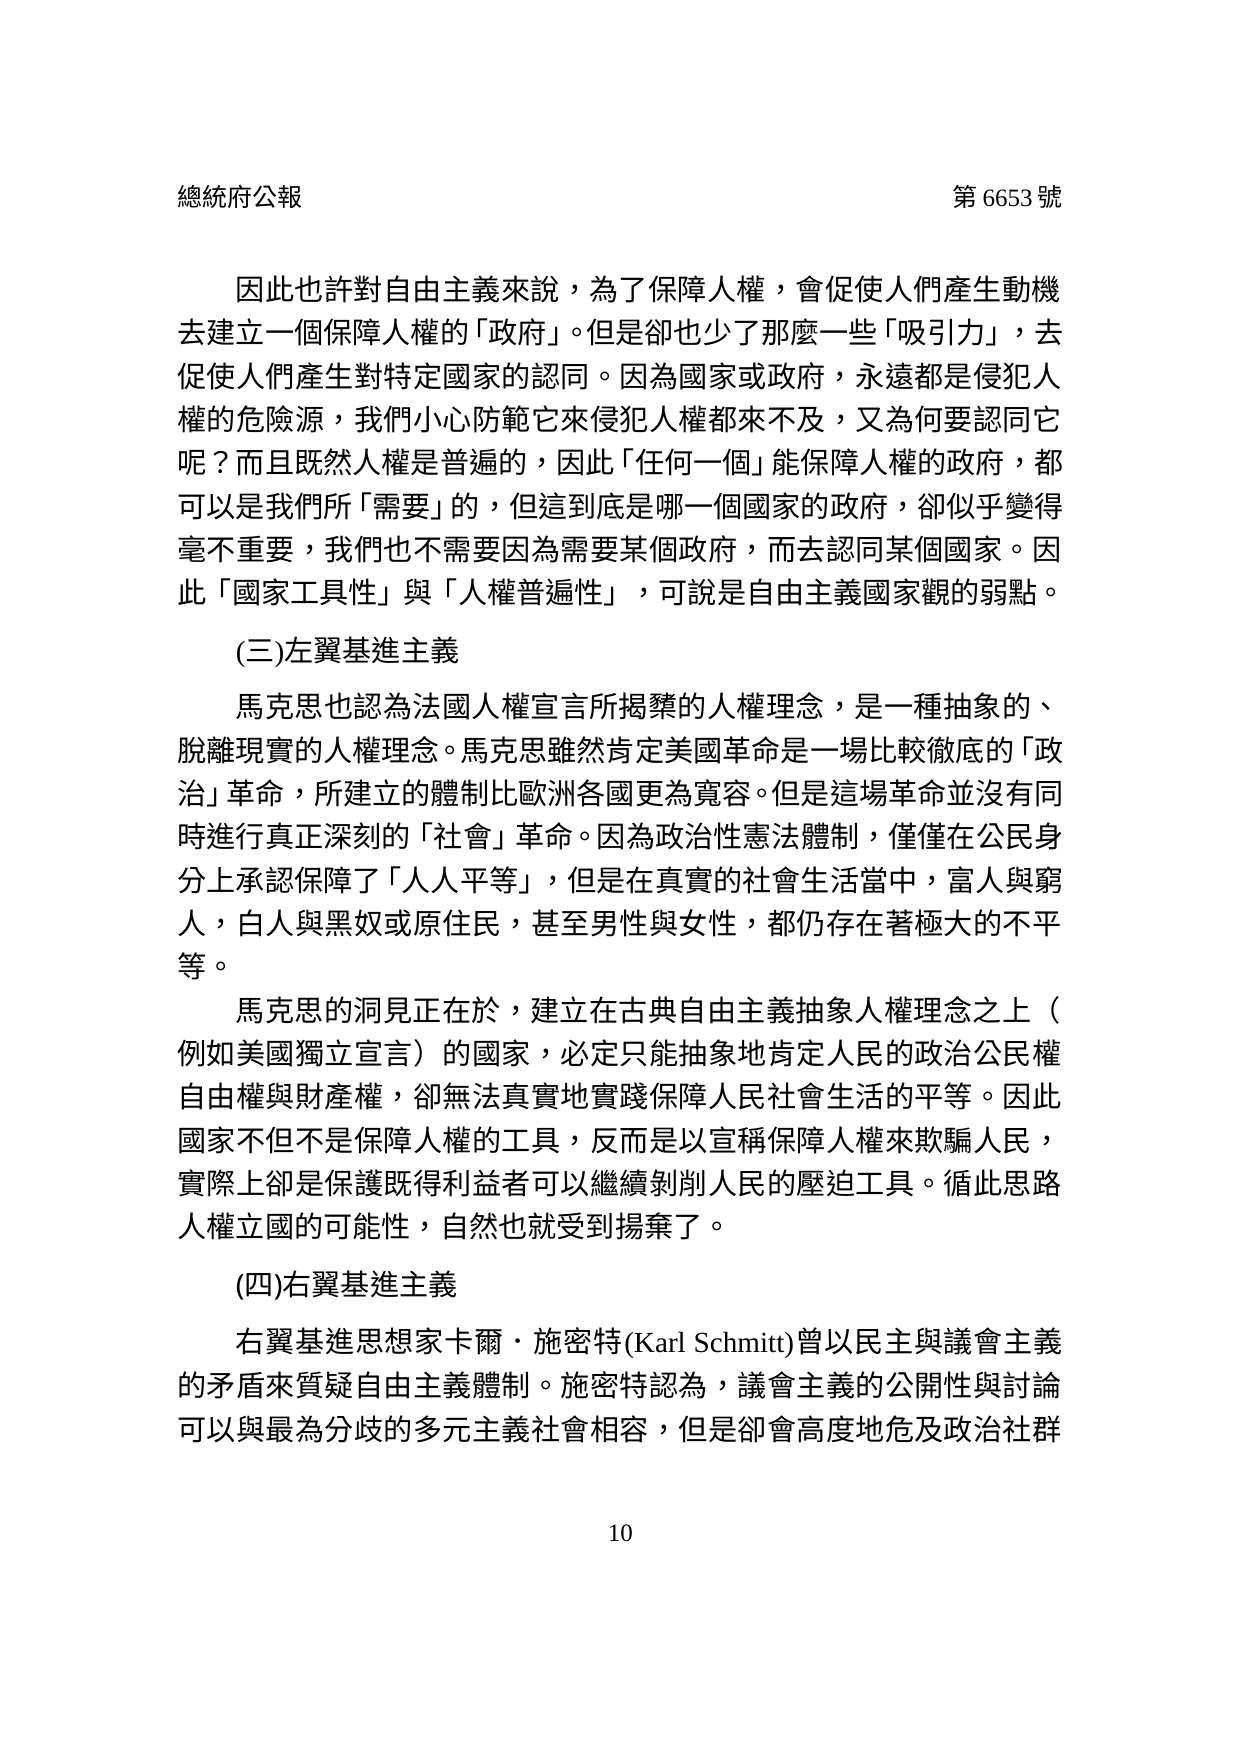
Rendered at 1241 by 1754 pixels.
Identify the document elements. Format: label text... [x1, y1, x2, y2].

text 右翼基進思想家卡爾．施密特(Karl Schmitt)曾以民主與議會主義的矛盾來質疑自由主義體制。施密特認為，議會主義的公開性與討論，可以與最為分歧的多元主義社會相容，但是卻會高度地危及政治社群（國家）意志的凝聚與決斷。對施密特來說，如果人民主體內部有著極為根本的分歧，例如對於國家認同或國家總體目標的重大歧見，那麼這一群人根本無法形成有實質意義的民主政體。如果企圖把這個狀況導入「議會主義」之中，想以「公開性」與「討論」來加以解決，不但無從解決基本的分歧，反而會因為這兩個特色而把分裂更推向極致，導致國家的生存危機。 [177, 1317, 1063, 1449]
text 因此也許對自由主義來說，為了保障人權，會促使人們產生動機，去建立一個保障人權的「政府」。但是卻也少了那麼一些「吸引力」，去促使人們產生對特定國家的認同。因為國家或政府，永遠都是侵犯人權的危險源，我們小心防範它來侵犯人權都來不及，又為何要認同它呢？而且既然人權是普遍的，因此「任何一個」能保障人權的政府，都可以是我們所「需要」的，但這到底是哪一個國家的政府，卻似乎變得毫不重要，我們也不需要因為需要某個政府，而去認同某個國家。因此「國家工具性」與「人權普遍性」，可說是自由主義國家觀的弱點。 [177, 266, 1063, 612]
text (三)左翼基進主義 [177, 625, 1063, 671]
text (四)右翼基進主義 [177, 1259, 1063, 1305]
text 馬克思的洞見正在於，建立在古典自由主義抽象人權理念之上（例如美國獨立宣言）的國家，必定只能抽象地肯定人民的政治公民權、自由權與財產權，卻無法真實地實踐保障人民社會生活的平等。因此國家不但不是保障人權的工具，反而是以宣稱保障人權來欺騙人民，實際上卻是保護既得利益者可以繼續剝削人民的壓迫工具。循此思路，人權立國的可能性，自然也就受到揚棄了。 [177, 987, 1063, 1247]
text 馬克思也認為法國人權宣言所揭櫫的人權理念，是一種抽象的、脫離現實的人權理念。馬克思雖然肯定美國革命是一場比較徹底的「政治」革命，所建立的體制比歐洲各國更為寬容。但是這場革命並沒有同時進行真正深刻的「社會」革命。因為政治性憲法體制，僅僅在公民身分上承認保障了「人人平等」，但是在真實的社會生活當中，富人與窮人，白人與黑奴或原住民，甚至男性與女性，都仍存在著極大的不平等。 [177, 683, 1063, 987]
